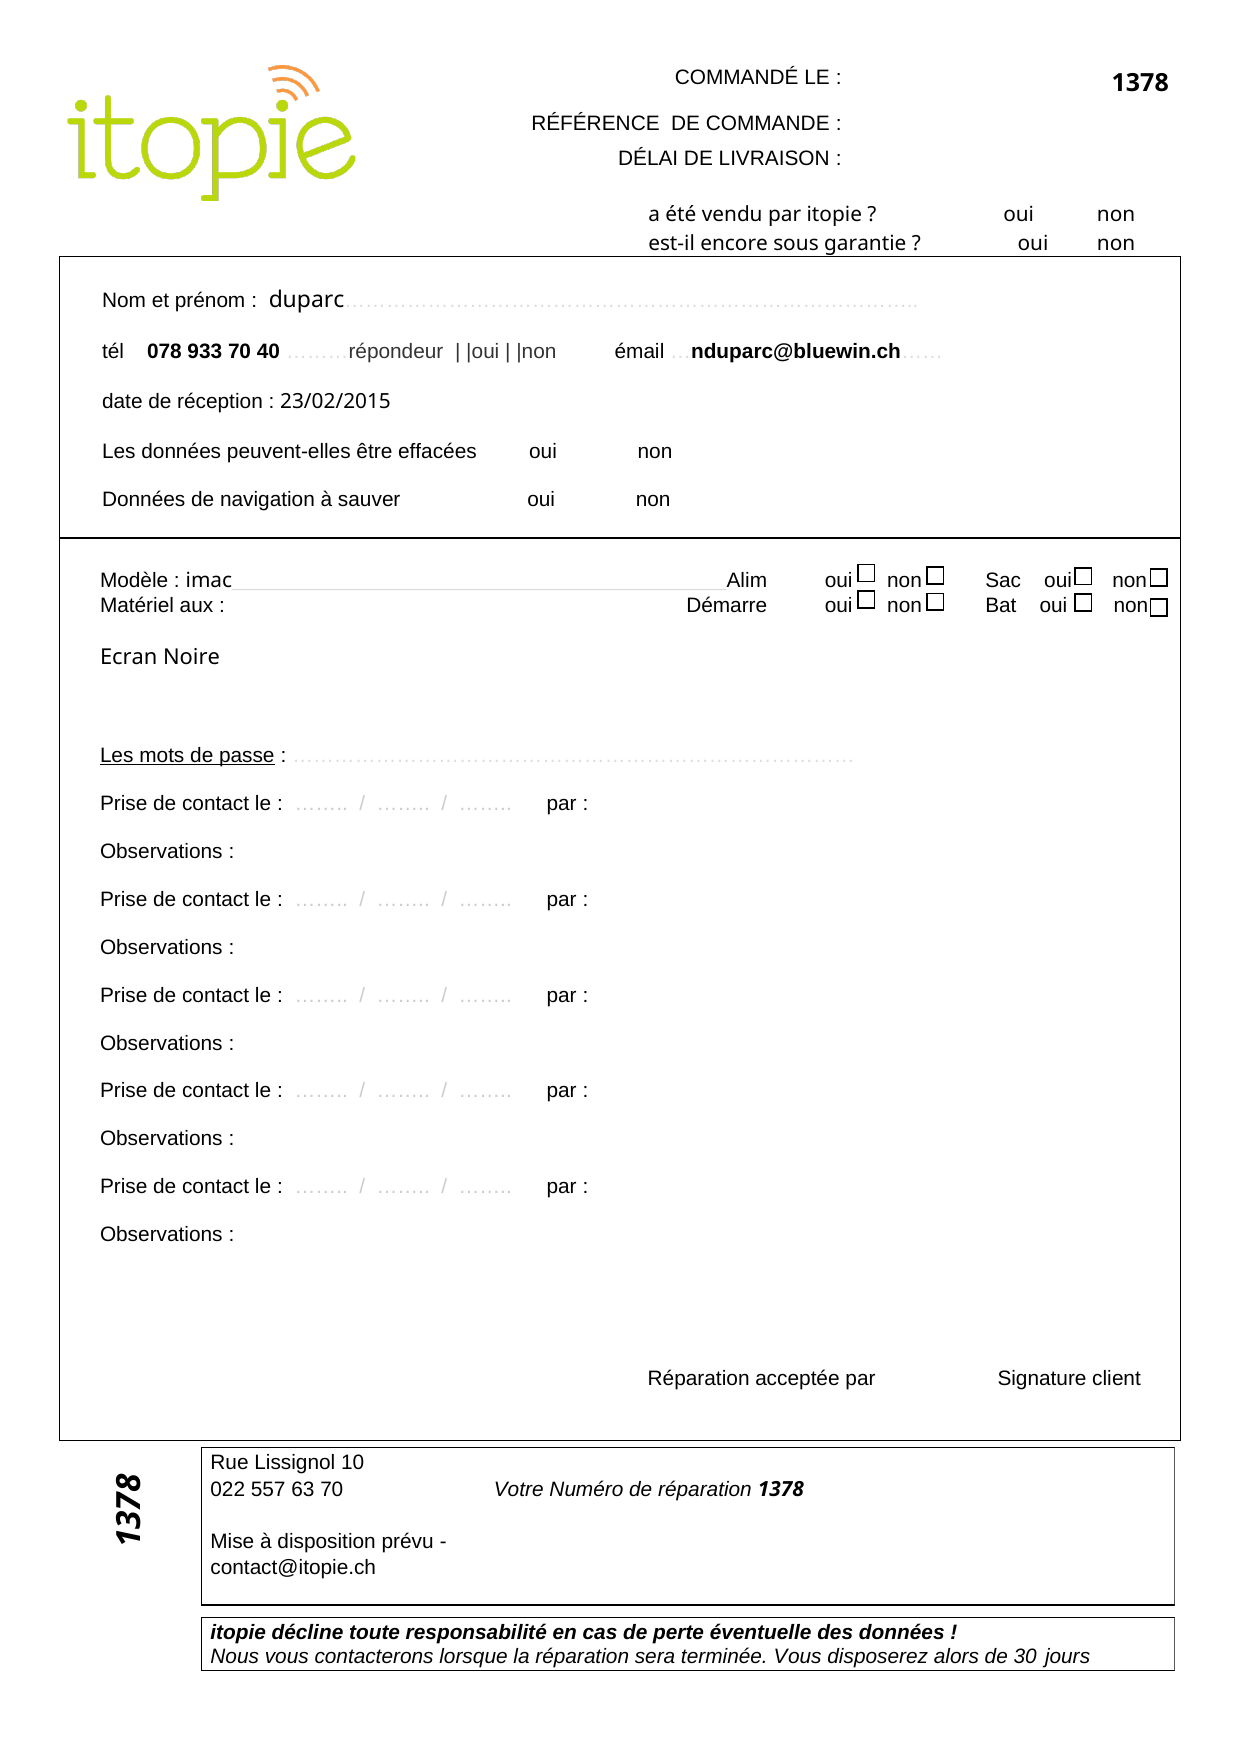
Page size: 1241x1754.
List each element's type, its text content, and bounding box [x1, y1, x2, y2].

text Observations : [60, 931, 1180, 958]
text Prise de contact le : …….. / …….. / …….. par : [60, 979, 1180, 1006]
table_cell RÉFÉRENCE DE COMMANDE : [490, 105, 847, 140]
text Matériel aux : Démarre oui non Bat oui non [60, 590, 1180, 617]
text est-il encore sous garantie ? oui non [59, 228, 1181, 256]
text Données de navigation à sauver oui non [60, 484, 1180, 511]
table_cell itopie décline toute responsabilité en cas de perte éventuelle des données ! Nous vous contacterons lorsque la réparation sera terminée. Vous disposerez alors de 30 jours [195, 1611, 1180, 1677]
text Les mots de passe : ……………………………………………………………………… [60, 740, 1180, 767]
text Prise de contact le : …….. / …….. / …….. par : [60, 1171, 1180, 1198]
text Prise de contact le : …….. / …….. / …….. par : [60, 883, 1180, 911]
picture [67, 65, 356, 201]
text Observations : [60, 1219, 1180, 1246]
table_cell [847, 105, 1180, 140]
text Prise de contact le : …….. / …….. / …….. par : [60, 1075, 1180, 1102]
text Observations : [60, 836, 1180, 863]
text Modèle : imac Alim oui non Sac oui non [879, 562, 925, 590]
text a été vendu par itopie ? oui non [59, 199, 1181, 228]
text Prise de contact le : …….. / …….. / …….. par : [60, 788, 1180, 815]
text Nom et prénom : duparc……………………………………………………………………….. [60, 280, 1180, 314]
table_cell DÉLAI DE LIVRAISON : [490, 140, 847, 175]
text Les données peuvent-elles être effacées oui non [60, 436, 1180, 463]
text Modèle : imac Alim oui non Sac oui non [948, 562, 1180, 590]
table_header Rue Lissignol 10 022 557 63 70 Votre Numéro de réparation 1378 Mise à disposition prévu - contact@itopie.ch [195, 1441, 1180, 1611]
text Modèle : imac Alim oui non Sac oui non [60, 562, 856, 590]
text Observations : [60, 1123, 1180, 1150]
text Observations : [60, 1027, 1180, 1054]
table_header COMMANDÉ LE : [490, 59, 847, 104]
table_cell [847, 140, 1180, 175]
table_header 1378 [847, 59, 1180, 104]
table_header 1378 [59, 1441, 195, 1677]
text Ecran Noire [60, 638, 1180, 671]
text tél 078 933 70 40 ………répondeur | |oui | |non émail …nduparc@bluewin.ch…… [60, 335, 1180, 362]
text Réparation acceptée par Signature client [60, 1363, 1180, 1390]
text date de réception : 23/02/2015 [60, 383, 1180, 415]
